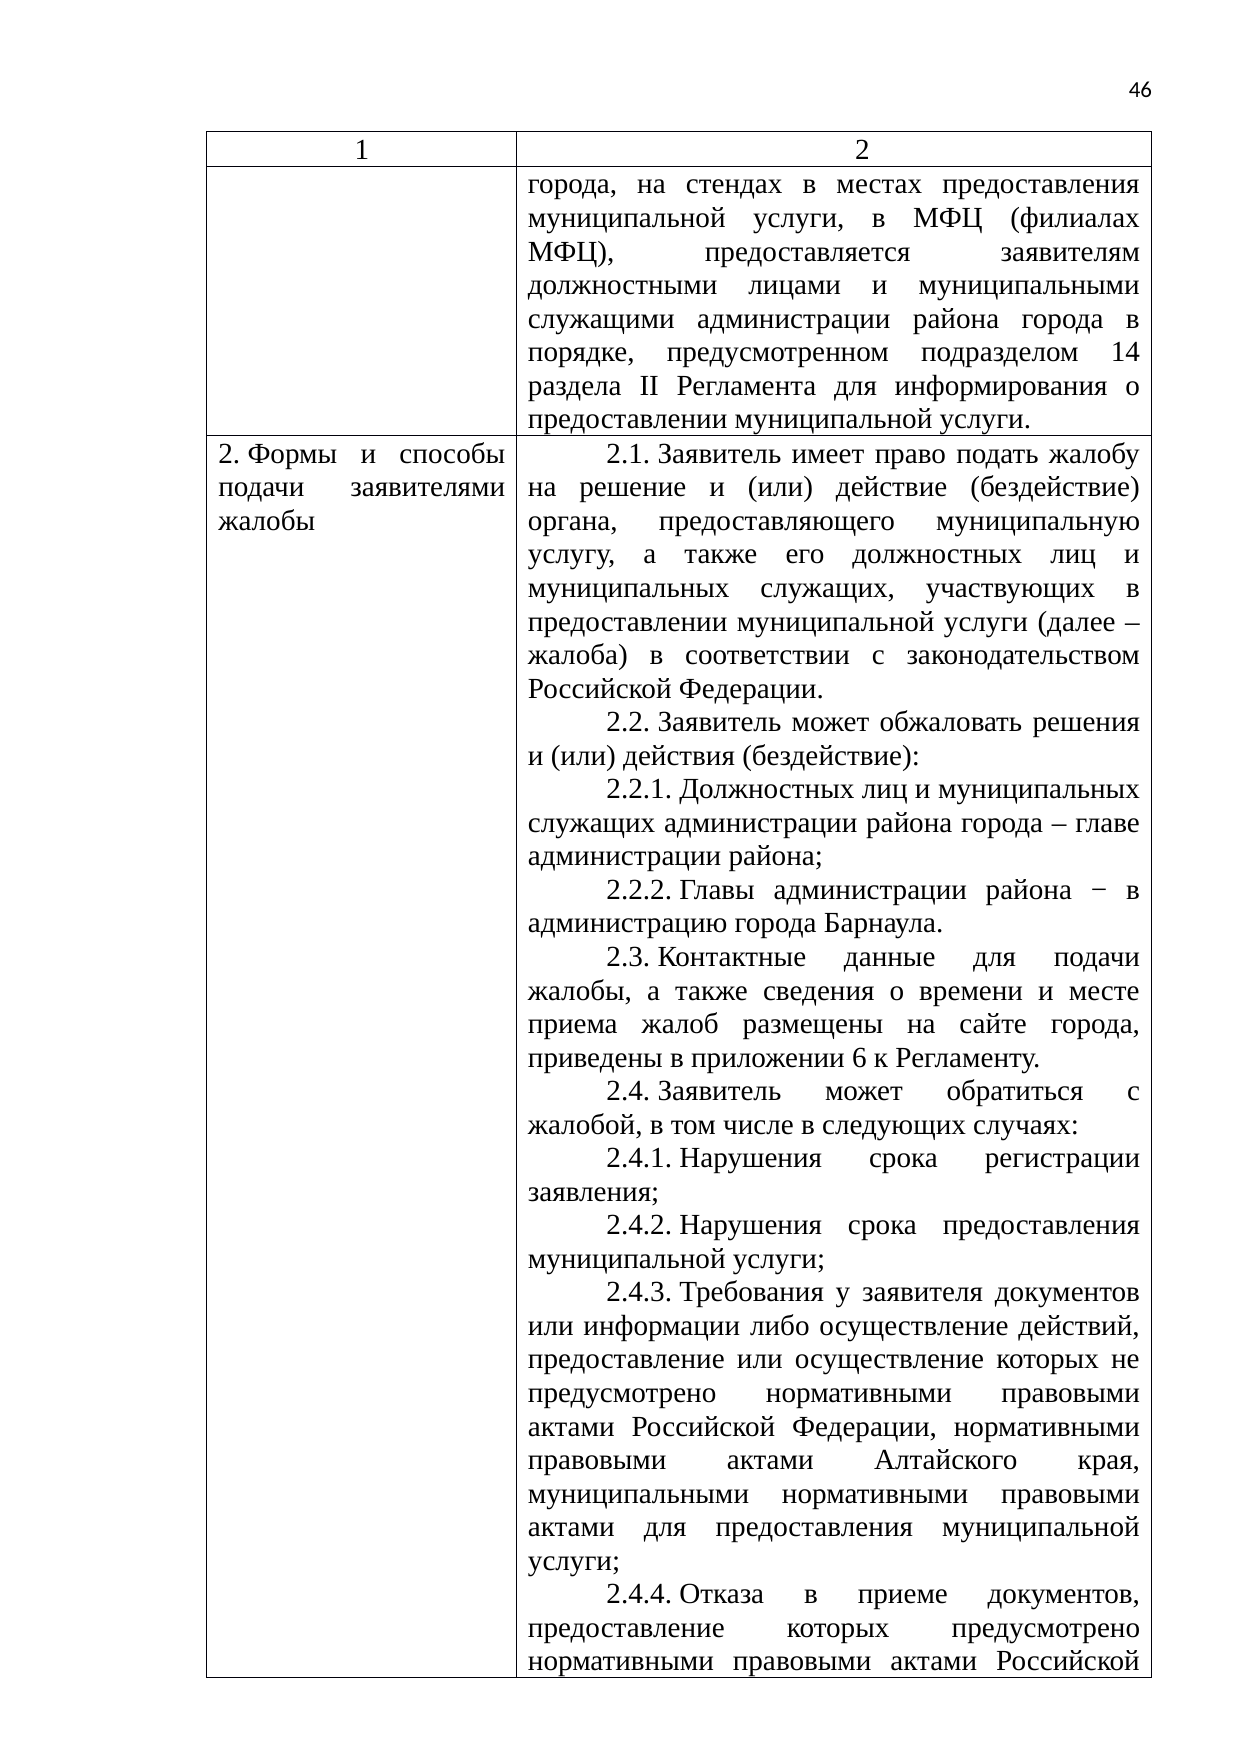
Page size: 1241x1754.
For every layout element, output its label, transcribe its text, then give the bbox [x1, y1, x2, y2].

table_cell [207, 167, 516, 435]
table_cell 2. Формы и способы подачи заявителями жалобы [207, 436, 516, 1677]
table_header 1 [207, 132, 516, 166]
table_header 2 [517, 132, 1151, 166]
table_cell города, на стендах в местах предоставления муниципальной услуги, в МФЦ (филиалах МФЦ), предоставляется заявителям должностными лицами и муниципальными служащими администрации района города в порядке, предусмотренном подразделом 14 раздела II Регламента для информирования о предоставлении муниципальной услуги. [517, 167, 1151, 435]
table_cell 2.1. Заявитель имеет право подать жалобу на решение и (или) действие (бездействие) органа, предоставляющего муниципальную услугу, а также его должностных лиц и муниципальных служащих, участвующих в предоставлении муниципальной услуги (далее – жалоба) в соответствии с законодательством Российской Федерации. 2.2. Заявитель может обжаловать решения и (или) действия (бездействие): 2.2.1. Должностных лиц и муниципальных служащих администрации района города – главе администрации района; 2.2.2. Главы администрации района − в администрацию города Барнаула. 2.3. Контактные данные для подачи жалобы, а также сведения о времени и месте приема жалоб размещены на сайте города, приведены в приложении 6 к Регламенту. 2.4. Заявитель может обратиться с жалобой, в том числе в следующих случаях: 2.4.1. Нарушения срока регистрации заявления; 2.4.2. Нарушения срока предоставления муниципальной услуги; 2.4.3. Требования у заявителя документов или информации либо осуществление действий, предоставление или осуществление которых не предусмотрено нормативными правовыми актами Российской Федерации, нормативными правовыми актами Алтайского края, муниципальными нормативными правовыми актами для предоставления муниципальной услуги; 2.4.4. Отказа в приеме документов, предоставление которых предусмотрено нормативными правовыми актами Российской [517, 436, 1151, 1677]
